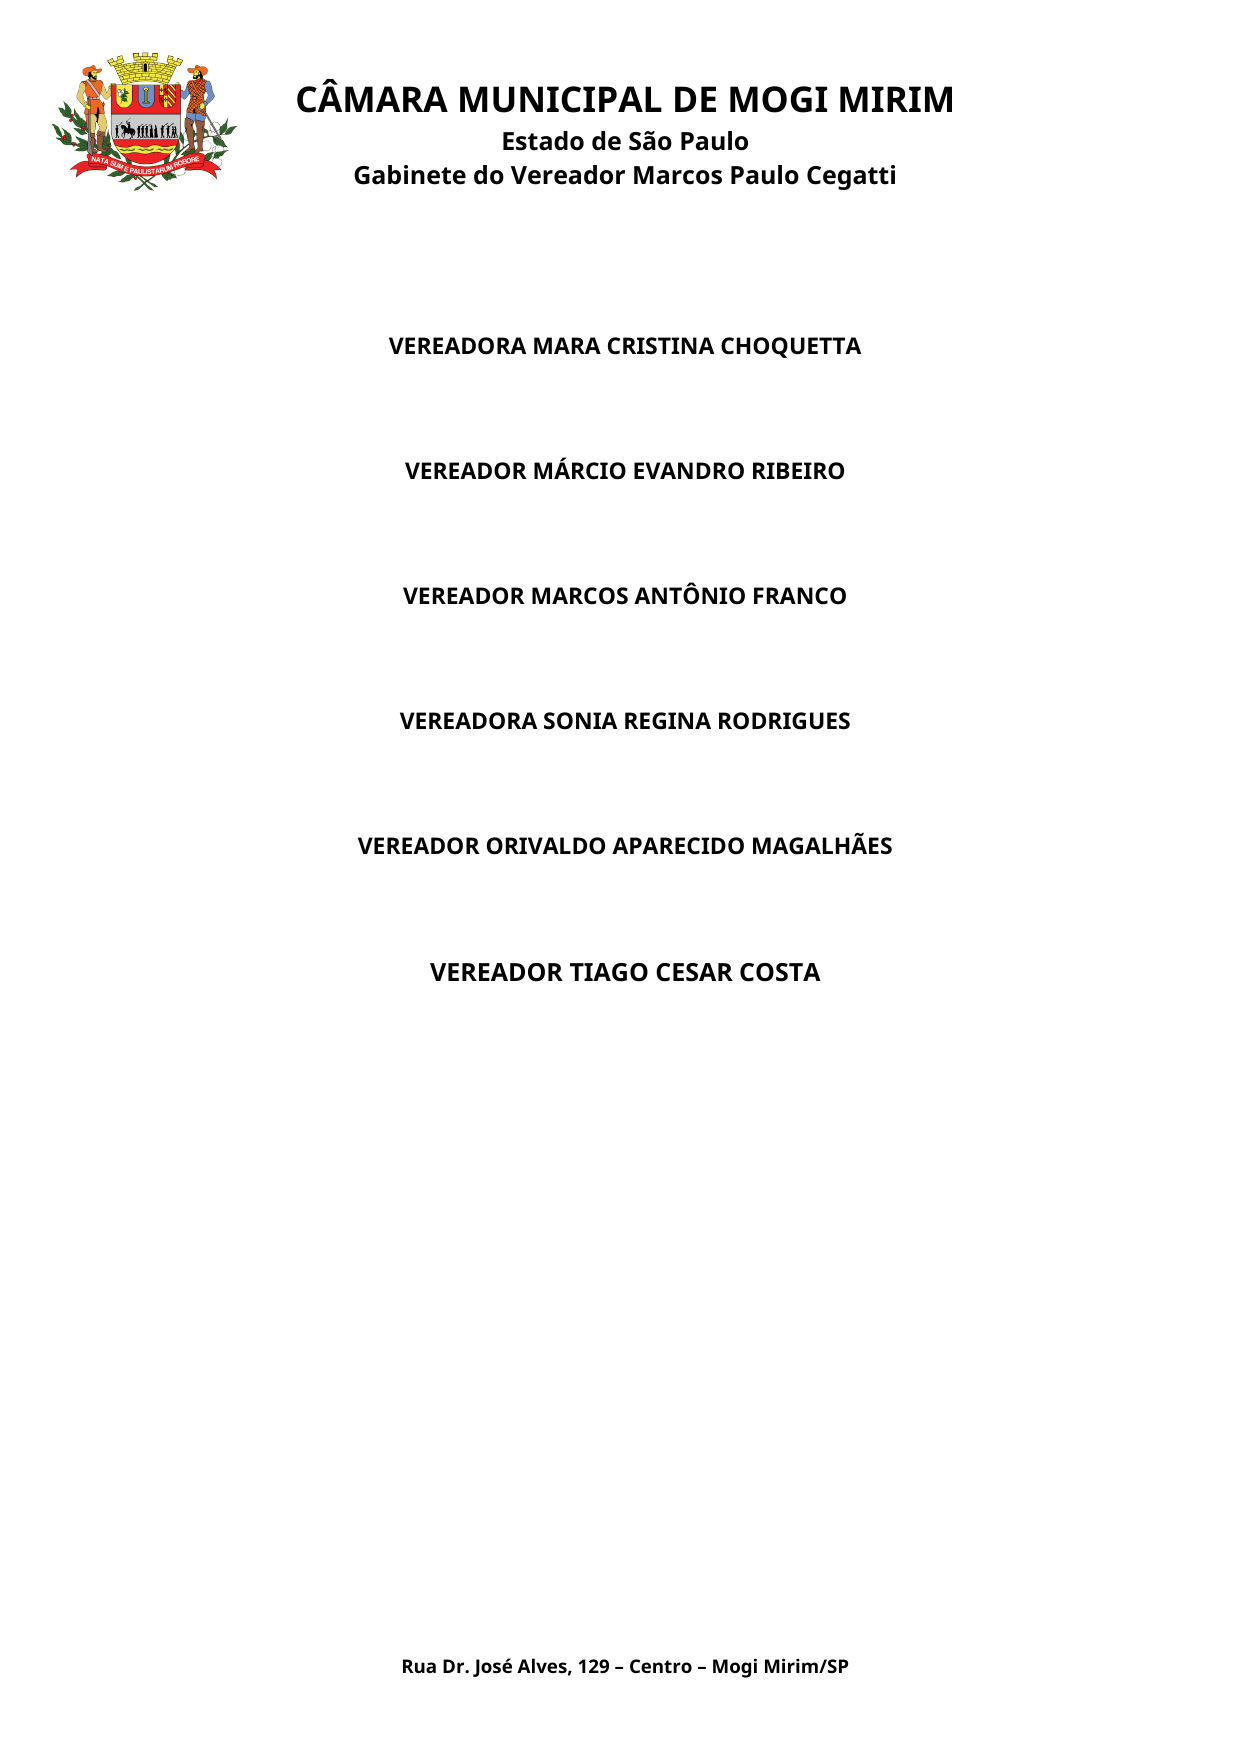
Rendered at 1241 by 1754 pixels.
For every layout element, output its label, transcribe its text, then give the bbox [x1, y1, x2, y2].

text VEREADOR MÁRCIO EVANDRO RIBEIRO [148, 455, 1103, 486]
text VEREADORA SONIA REGINA RODRIGUES [148, 705, 1103, 736]
picture [28, 41, 258, 203]
text VEREADOR TIAGO CESAR COSTA [148, 955, 1103, 989]
text VEREADOR ORIVALDO APARECIDO MAGALHÃES [148, 830, 1103, 861]
text VEREADOR MARCOS ANTÔNIO FRANCO [148, 580, 1103, 611]
text VEREADORA MARA CRISTINA CHOQUETTA [148, 330, 1103, 361]
